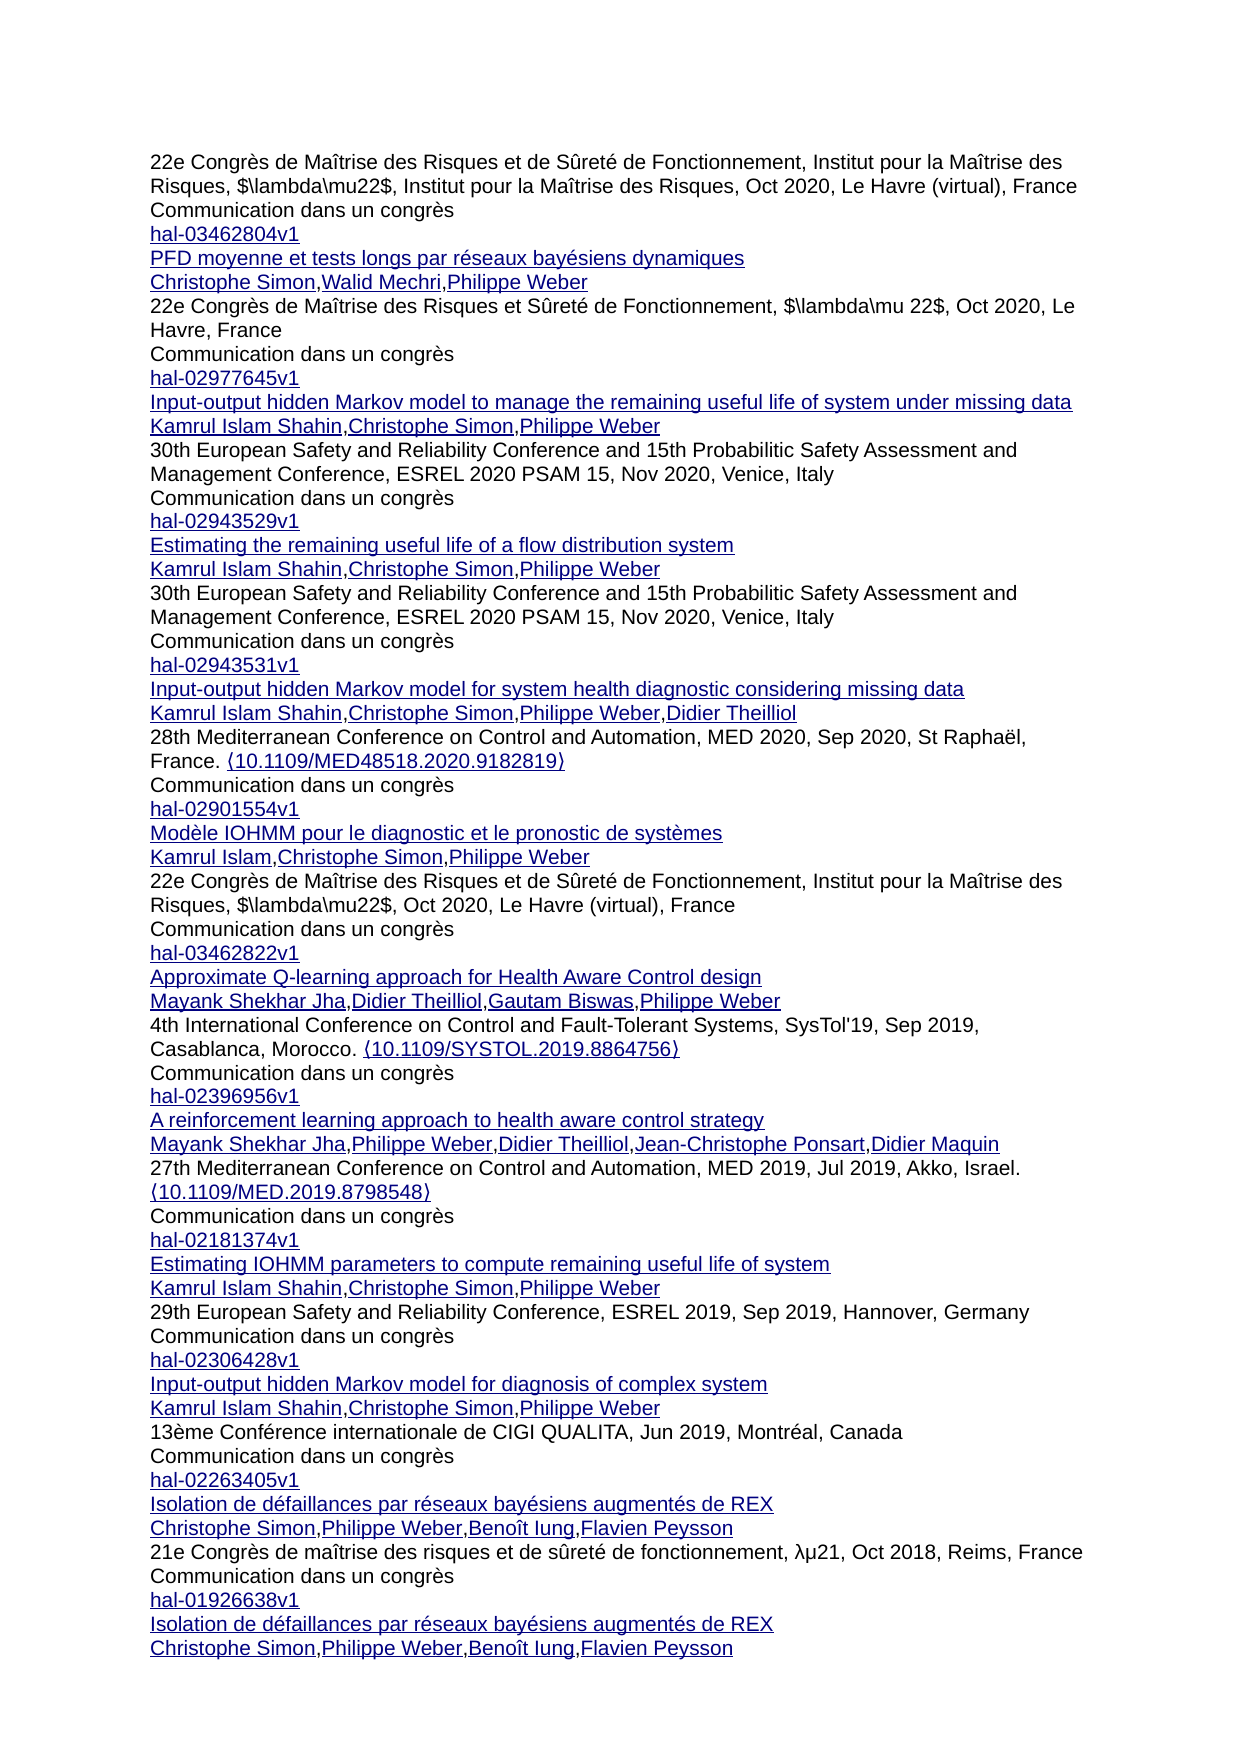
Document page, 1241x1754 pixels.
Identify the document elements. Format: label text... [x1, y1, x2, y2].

table_cell Input-output hidden Markov model for system health diagnostic considering missing data Kamrul Islam Shahin,Christophe Simon,Philippe Weber,Didier Theilliol 28th Mediterranean Conference on Control and Automation, MED 2020, Sep 2020, St Raphaël, France. ⟨10.1109/MED48518.2020.9182819⟩ Communication dans un congrès hal-02901554v1 [150, 677, 1090, 821]
table_cell Isolation de défaillances par réseaux bayésiens augmentés de REX Christophe Simon,Philippe Weber,Benoît Iung,Flavien Peysson [150, 1611, 1090, 1659]
table_cell PFD moyenne et tests longs par réseaux bayésiens dynamiques Christophe Simon,Walid Mechri,Philippe Weber 22e Congrès de Maîtrise des Risques et Sûreté de Fonctionnement, $\lambda\mu 22$, Oct 2020, Le Havre, France Communication dans un congrès hal-02977645v1 [150, 246, 1090, 389]
table_cell Estimating the remaining useful life of a flow distribution system Kamrul Islam Shahin,Christophe Simon,Philippe Weber 30th European Safety and Reliability Conference and 15th Probabilitic Safety Assessment and Management Conference, ESREL 2020 PSAM 15, Nov 2020, Venice, Italy Communication dans un congrès hal-02943531v1 [150, 533, 1090, 677]
table_cell A reinforcement learning approach to health aware control strategy Mayank Shekhar Jha,Philippe Weber,Didier Theilliol,Jean-Christophe Ponsart,Didier Maquin 27th Mediterranean Conference on Control and Automation, MED 2019, Jul 2019, Akko, Israel. ⟨10.1109/MED.2019.8798548⟩ Communication dans un congrès hal-02181374v1 [150, 1108, 1090, 1252]
table_cell 22e Congrès de Maîtrise des Risques et de Sûreté de Fonctionnement, Institut pour la Maîtrise des Risques, $\lambda\mu22$, Institut pour la Maîtrise des Risques, Oct 2020, Le Havre (virtual), France Communication dans un congrès hal-03462804v1 [150, 150, 1090, 246]
table_cell Isolation de défaillances par réseaux bayésiens augmentés de REX Christophe Simon,Philippe Weber,Benoît Iung,Flavien Peysson 21e Congrès de maîtrise des risques et de sûreté de fonctionnement, λμ21, Oct 2018, Reims, France Communication dans un congrès hal-01926638v1 [150, 1492, 1090, 1611]
table_cell Modèle IOHMM pour le diagnostic et le pronostic de systèmes Kamrul Islam,Christophe Simon,Philippe Weber 22e Congrès de Maîtrise des Risques et de Sûreté de Fonctionnement, Institut pour la Maîtrise des Risques, $\lambda\mu22$, Oct 2020, Le Havre (virtual), France Communication dans un congrès hal-03462822v1 [150, 821, 1090, 964]
table_cell Input-output hidden Markov model for diagnosis of complex system Kamrul Islam Shahin,Christophe Simon,Philippe Weber 13ème Conférence internationale de CIGI QUALITA, Jun 2019, Montréal, Canada Communication dans un congrès hal-02263405v1 [150, 1372, 1090, 1492]
table_cell Estimating IOHMM parameters to compute remaining useful life of system Kamrul Islam Shahin,Christophe Simon,Philippe Weber 29th European Safety and Reliability Conference, ESREL 2019, Sep 2019, Hannover, Germany Communication dans un congrès hal-02306428v1 [150, 1252, 1090, 1372]
table_cell Approximate Q-learning approach for Health Aware Control design Mayank Shekhar Jha,Didier Theilliol,Gautam Biswas,Philippe Weber 4th International Conference on Control and Fault-Tolerant Systems, SysTol'19, Sep 2019, Casablanca, Morocco. ⟨10.1109/SYSTOL.2019.8864756⟩ Communication dans un congrès hal-02396956v1 [150, 965, 1090, 1108]
table_cell Input-output hidden Markov model to manage the remaining useful life of system under missing data Kamrul Islam Shahin,Christophe Simon,Philippe Weber 30th European Safety and Reliability Conference and 15th Probabilitic Safety Assessment and Management Conference, ESREL 2020 PSAM 15, Nov 2020, Venice, Italy Communication dans un congrès hal-02943529v1 [150, 390, 1090, 533]
